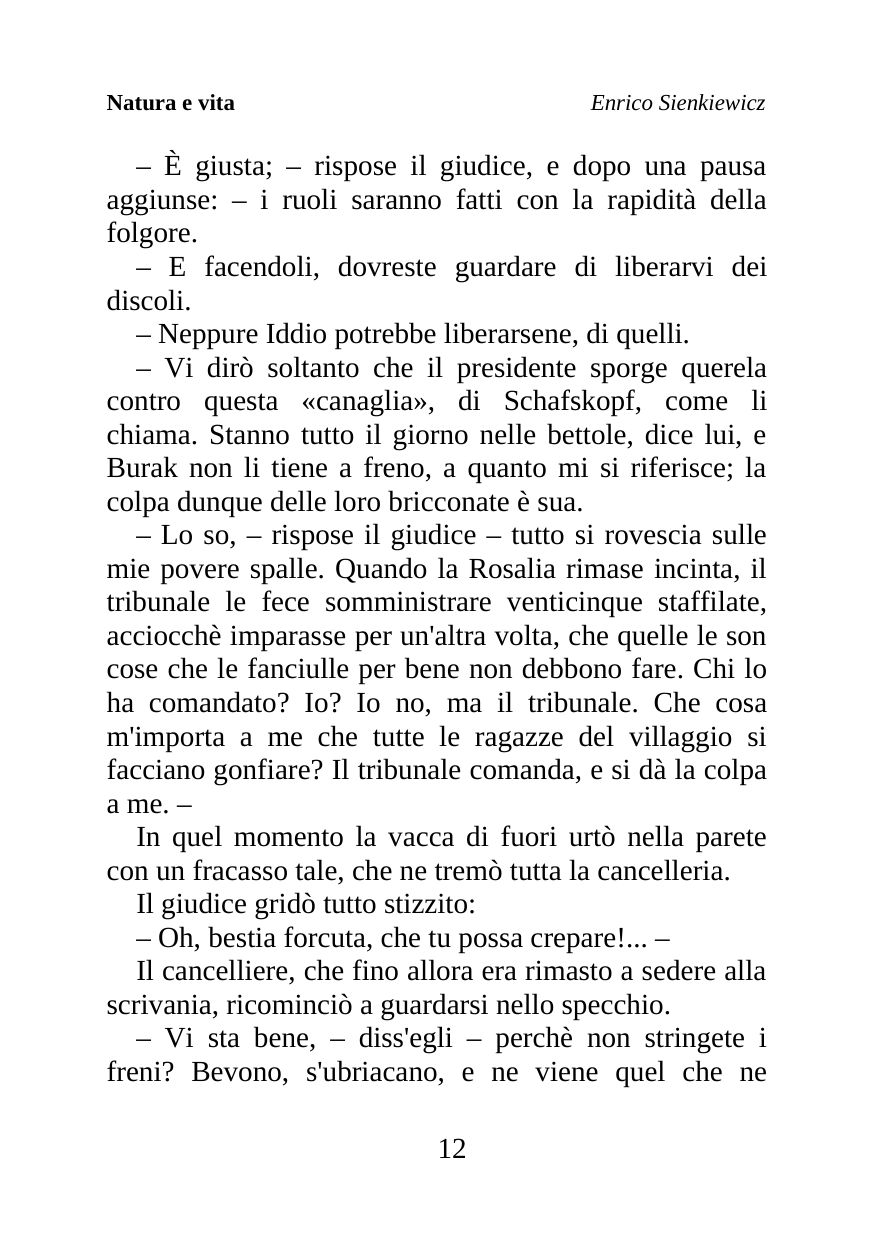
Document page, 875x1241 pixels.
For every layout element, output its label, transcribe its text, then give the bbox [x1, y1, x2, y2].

text – Lo so, – rispose il giudice – tutto si rovescia sulle mie povere spalle. Quando la Rosalia rimase incinta, il tribunale le fece somministrare venticinque staffilate, acciocchè imparasse per un'altra volta, che quelle le son cose che le fanciulle per bene non debbono fare. Chi lo ha comandato? Io? Io no, ma il tribunale. Che cosa m'importa a me che tutte le ragazze del villaggio si facciano gonfiare? Il tribunale comanda, e si dà la colpa a me. – [106, 517, 768, 819]
text Il giudice gridò tutto stizzito: [106, 886, 768, 920]
text – Oh, bestia forcuta, che tu possa crepare!... – [106, 920, 768, 953]
text – È giusta; – rispose il giudice, e dopo una pausa aggiunse: – i ruoli saranno fatti con la rapidità della folgore. [106, 148, 768, 249]
text In quel momento la vacca di fuori urtò nella parete con un fracasso tale, che ne tremò tutta la cancelleria. [106, 819, 768, 886]
text – E facendoli, dovreste guardare di liberarvi dei discoli. [106, 249, 768, 316]
text – Vi dirò soltanto che il presidente sporge querela contro questa «canaglia», di Schafskopf, come li chiama. Stanno tutto il giorno nelle bettole, dice lui, e Burak non li tiene a freno, a quanto mi si riferisce; la colpa dunque delle loro bricconate è sua. [106, 350, 768, 517]
text – Neppure Iddio potrebbe liberarsene, di quelli. [106, 316, 768, 350]
text Il cancelliere, che fino allora era rimasto a sedere alla scrivania, ricominciò a guardarsi nello specchio. [106, 953, 768, 1021]
text – Vi sta bene, – diss'egli – perchè non stringete i freni? Bevono, s'ubriacano, e ne viene quel che ne [106, 1021, 768, 1088]
